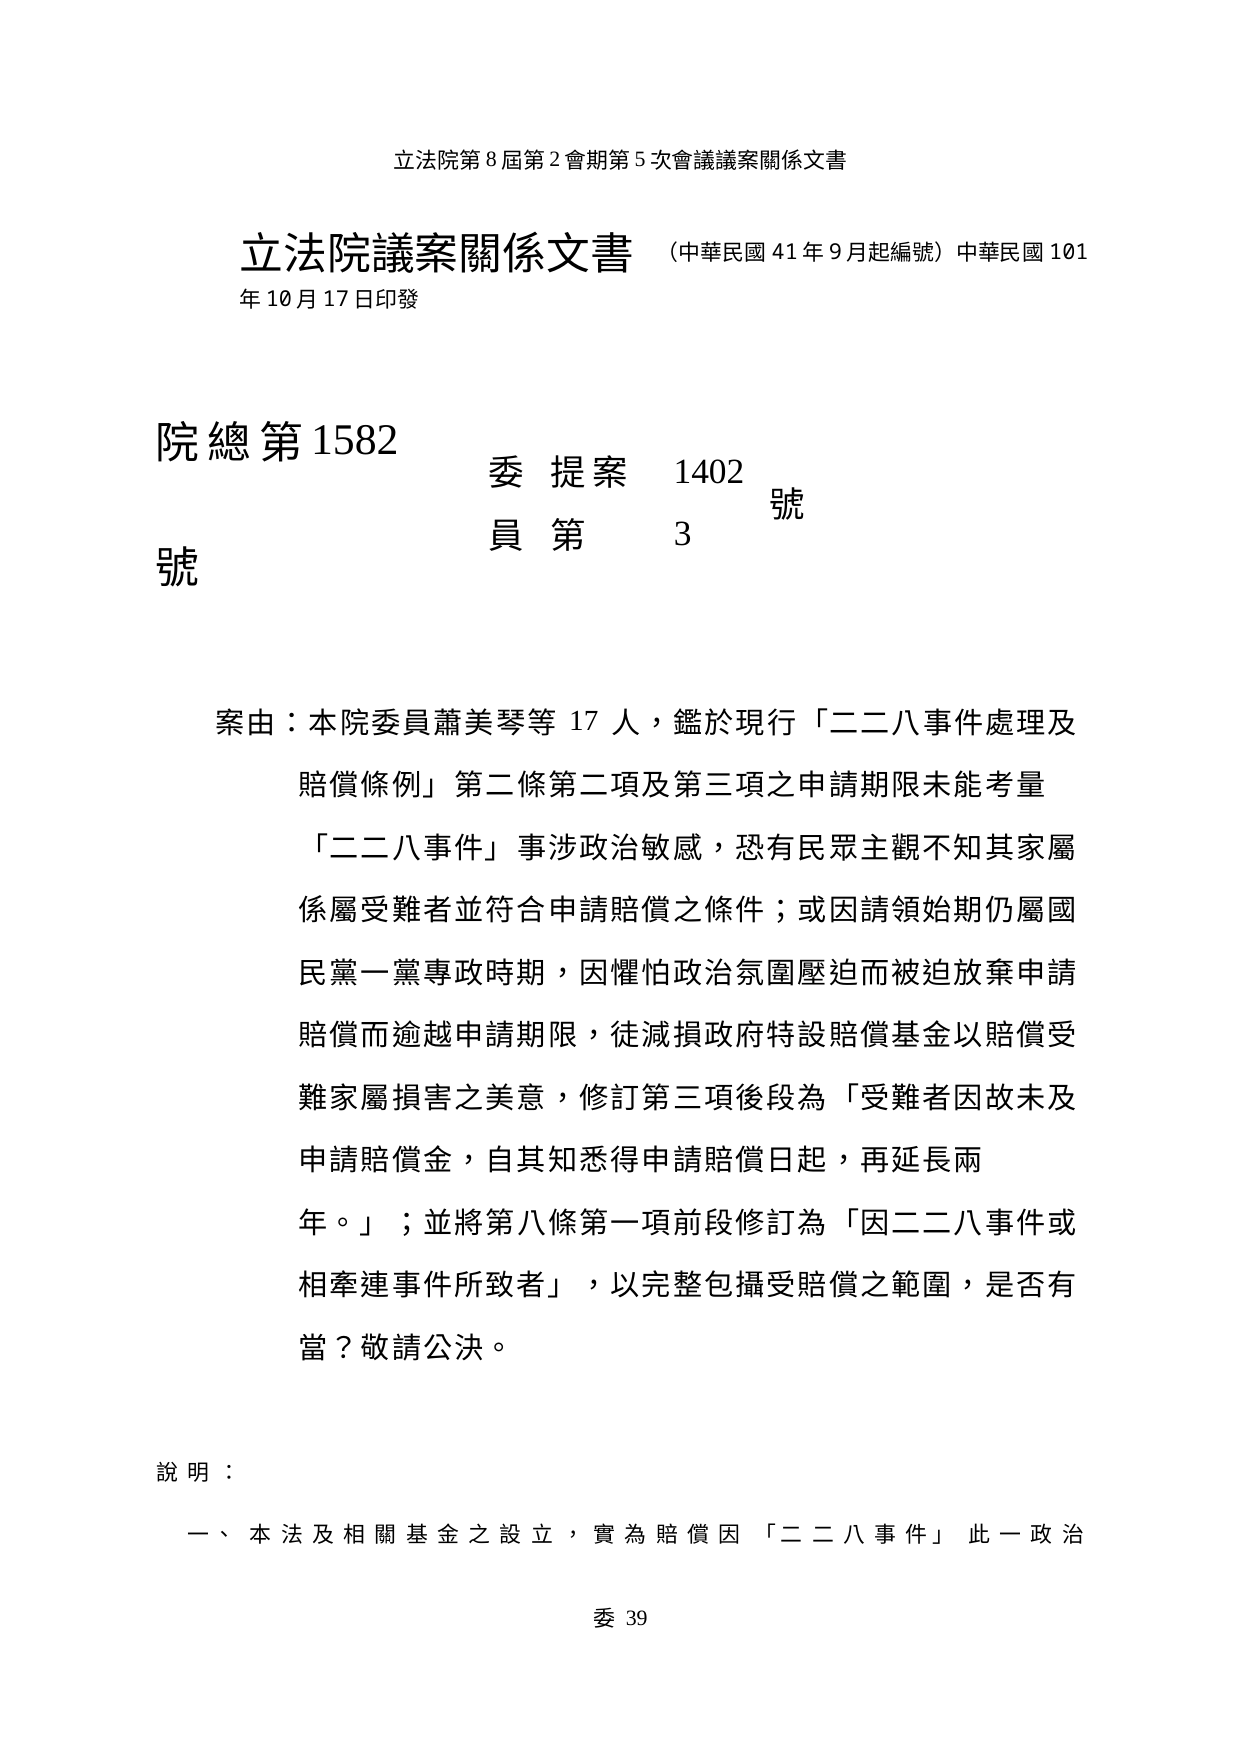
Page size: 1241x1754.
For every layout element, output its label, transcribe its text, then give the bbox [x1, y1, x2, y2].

table_header 院總第1582號 [151, 377, 431, 627]
table_header 委員 [431, 377, 545, 627]
table_header 提案第 [545, 377, 651, 627]
text 說明： [151, 1439, 1089, 1502]
text 案由：本院委員蕭美琴等17人，鑑於現行「二二八事件處理及賠償條例」第二條第二項及第三項之申請期限未能考量「二二八事件」事涉政治敏感，恐有民眾主觀不知其家屬係屬受難者並符合申請賠償之條件；或因請領始期仍屬國民黨一黨專政時期，因懼怕政治氛圍壓迫而被迫放棄申請賠償而逾越申請期限，徒減損政府特設賠償基金以賠償受難家屬損害之美意，修訂第三項後段為「受難者因故未及申請賠償金，自其知悉得申請賠償日起，再延長兩年。」；並將第八條第一項前段修訂為「因二二八事件或相牽連事件所致者」，以完整包攝受賠償之範圍，是否有當？敬請公決。 [206, 689, 1089, 1377]
table_header [800, 377, 804, 627]
table_header [804, 377, 819, 627]
table_header 14023 [651, 377, 763, 627]
text 立法院議案關係文書 （中華民國41年9月起編號）中華民國101年10月17日印發 [239, 219, 1089, 314]
table_header 號 [763, 377, 799, 627]
text 一、本法及相關基金之設立，實為賠償因「二二八事件」此一政治 [173, 1502, 1089, 1564]
